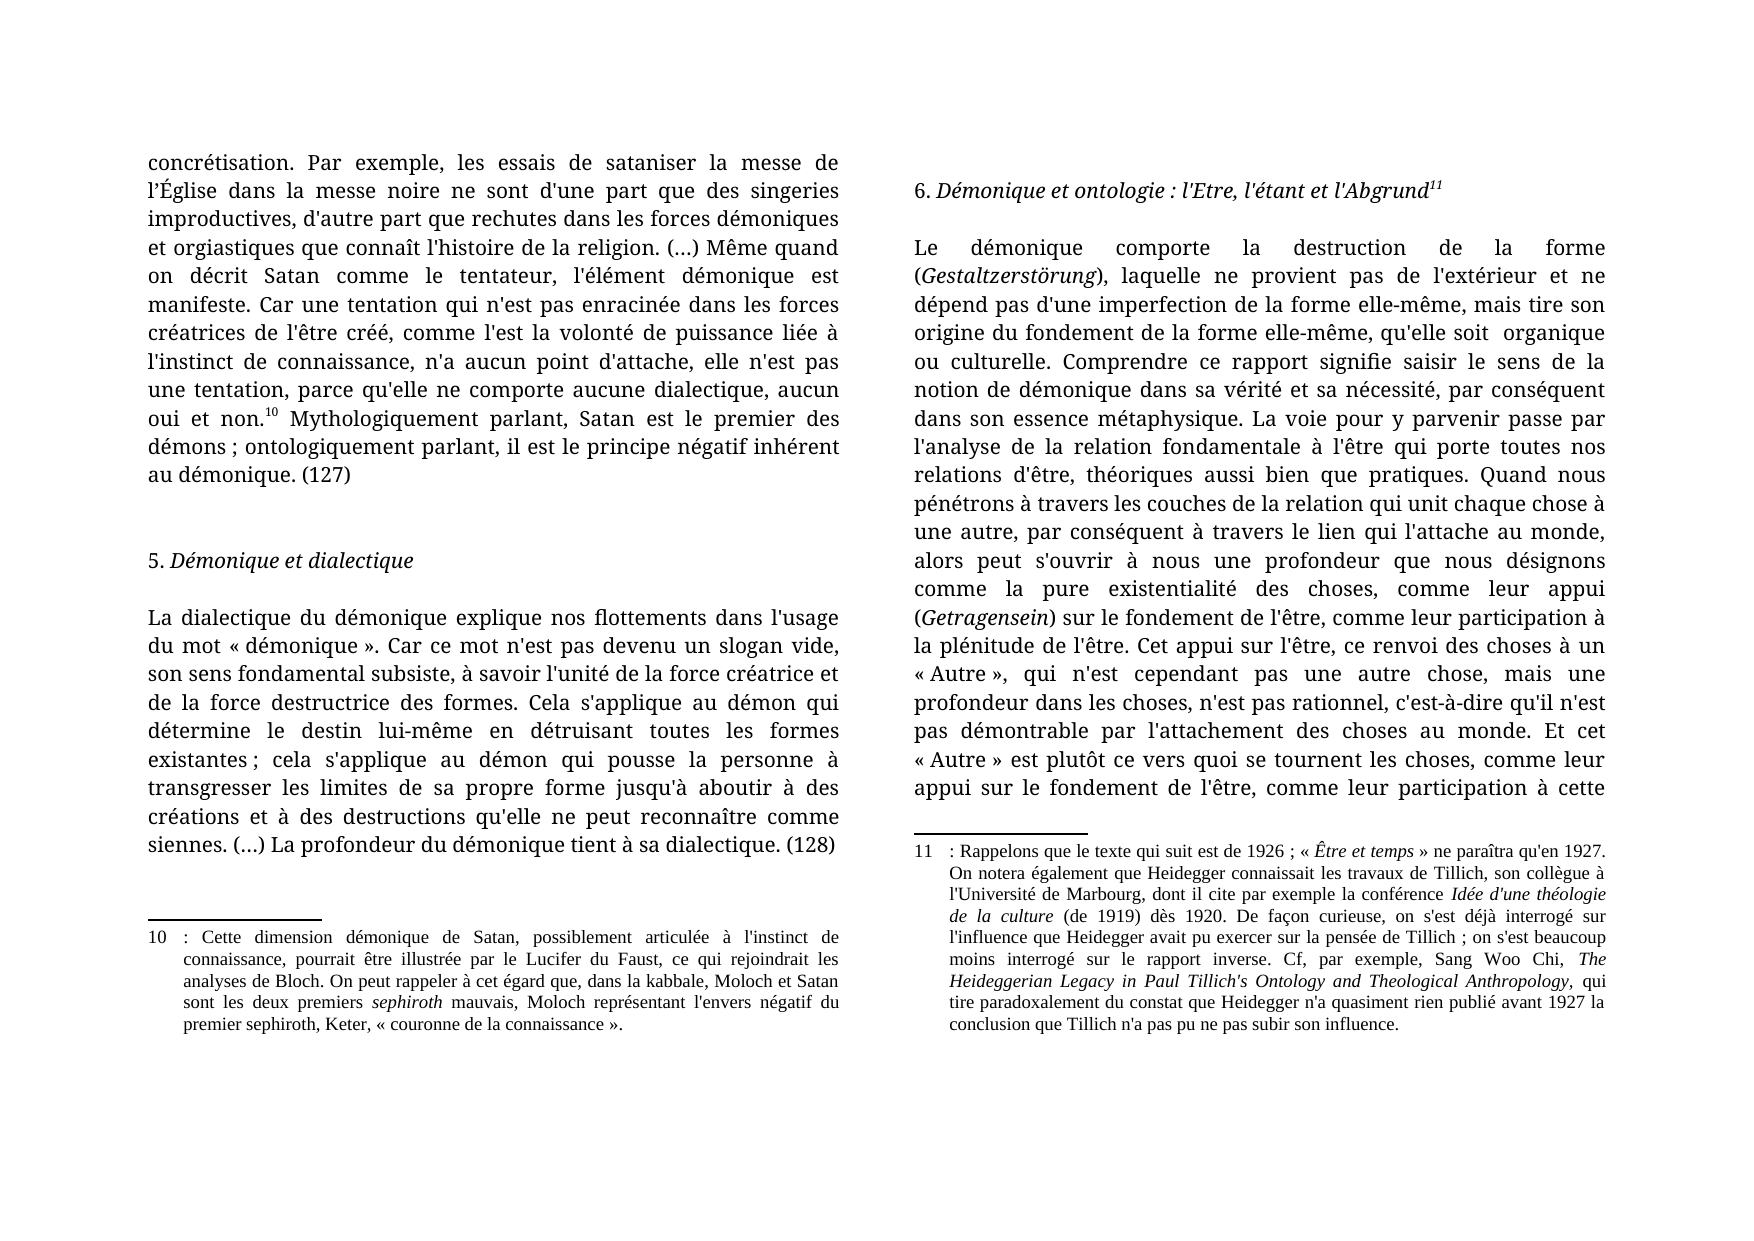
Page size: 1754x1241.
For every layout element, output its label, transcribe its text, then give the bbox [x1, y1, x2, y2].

text Le démonique comporte la destruction de la forme (Gestaltzerstörung), laquelle ne provient pas de l'extérieur et ne dépend pas d'une imperfection de la forme elle-même, mais tire son origine du fondement de la forme elle-même, qu'elle soit organique ou culturelle. Comprendre ce rapport signifie saisir le sens de la notion de démonique dans sa vérité et sa nécessité, par conséquent dans son essence métaphysique. La voie pour y parvenir passe par l'analyse de la relation fondamentale à l'être qui porte toutes nos relations d'être, théoriques aussi bien que pratiques. Quand nous pénétrons à travers les couches de la relation qui unit chaque chose à une autre, par conséquent à travers le lien qui l'attache au monde, alors peut s'ouvrir à nous une profondeur que nous désignons comme la pure existentialité des choses, comme leur appui (Getragensein) sur le fondement de l'être, comme leur participation à la plénitude de l'être. Cet appui sur l'être, ce renvoi des choses à un « Autre », qui n'est cependant pas une autre chose, mais une profondeur dans les choses, n'est pas rationnel, c'est-à-dire qu'il n'est pas démontrable par l'attachement des choses au monde. Et cet « Autre » est plutôt ce vers quoi se tournent les choses, comme leur appui sur le fondement de l'être, comme leur participation à cette [914, 233, 1606, 802]
text 6. Démonique et ontologie : l'Etre, l'étant et l'Abgrund [914, 176, 1606, 204]
text : Cette dimension démonique de Satan, possiblement articulée à l'instinct de connaissance, pourrait être illustrée par le Lucifer du Faust, ce qui rejoindrait les analyses de Bloch. On peut rappeler à cet égard que, dans la kabbale, Moloch et Satan sont les deux premiers sephiroth mauvais, Moloch représentant l'envers négatif du premier sephiroth, Keter, « couronne de la connaissance ». [148, 926, 840, 1034]
text concrétisation. Par exemple, les essais de sataniser la messe de l’Église dans la messe noire ne sont d'une part que des singeries improductives, d'autre part que rechutes dans les forces démoniques et orgiastiques que connaît l'histoire de la religion. (…) Même quand on décrit Satan comme le tentateur, l'élément démonique est manifeste. Car une tentation qui n'est pas enracinée dans les forces créatrices de l'être créé, comme l'est la volonté de puissance liée à l'instinct de connaissance, n'a aucun point d'attache, elle n'est pas une tentation, parce qu'elle ne comporte aucune dialectique, aucun oui et non. Mythologiquement parlant, Satan est le premier des démons ; ontologiquement parlant, il est le principe négatif inhérent au démonique. (127) [148, 148, 840, 489]
text : Rappelons que le texte qui suit est de 1926 ; « Être et temps » ne paraîtra qu'en 1927. On notera également que Heidegger connaissait les travaux de Tillich, son collègue à l'Université de Marbourg, dont il cite par exemple la conférence Idée d'une théologie de la culture (de 1919) dès 1920. De façon curieuse, on s'est déjà interrogé sur l'influence que Heidegger avait pu exercer sur la pensée de Tillich ; on s'est beaucoup moins interrogé sur le rapport inverse. Cf, par exemple, Sang Woo Chi, The Heideggerian Legacy in Paul Tillich's Ontology and Theological Anthropology, qui tire paradoxalement du constat que Heidegger n'a quasiment rien publié avant 1927 la conclusion que Tillich n'a pas pu ne pas subir son influence. [914, 840, 1606, 1034]
text 5. Démonique et dialectique [148, 546, 840, 574]
text La dialectique du démonique explique nos flottements dans l'usage du mot « démonique ». Car ce mot n'est pas devenu un slogan vide, son sens fondamental subsiste, à savoir l'unité de la force créatrice et de la force destructrice des formes. Cela s'applique au démon qui détermine le destin lui-même en détruisant toutes les formes existantes ; cela s'applique au démon qui pousse la personne à transgresser les limites de sa propre forme jusqu'à aboutir à des créations et à des destructions qu'elle ne peut reconnaître comme siennes. (…) La profondeur du démonique tient à sa dialectique. (128) [148, 603, 840, 859]
